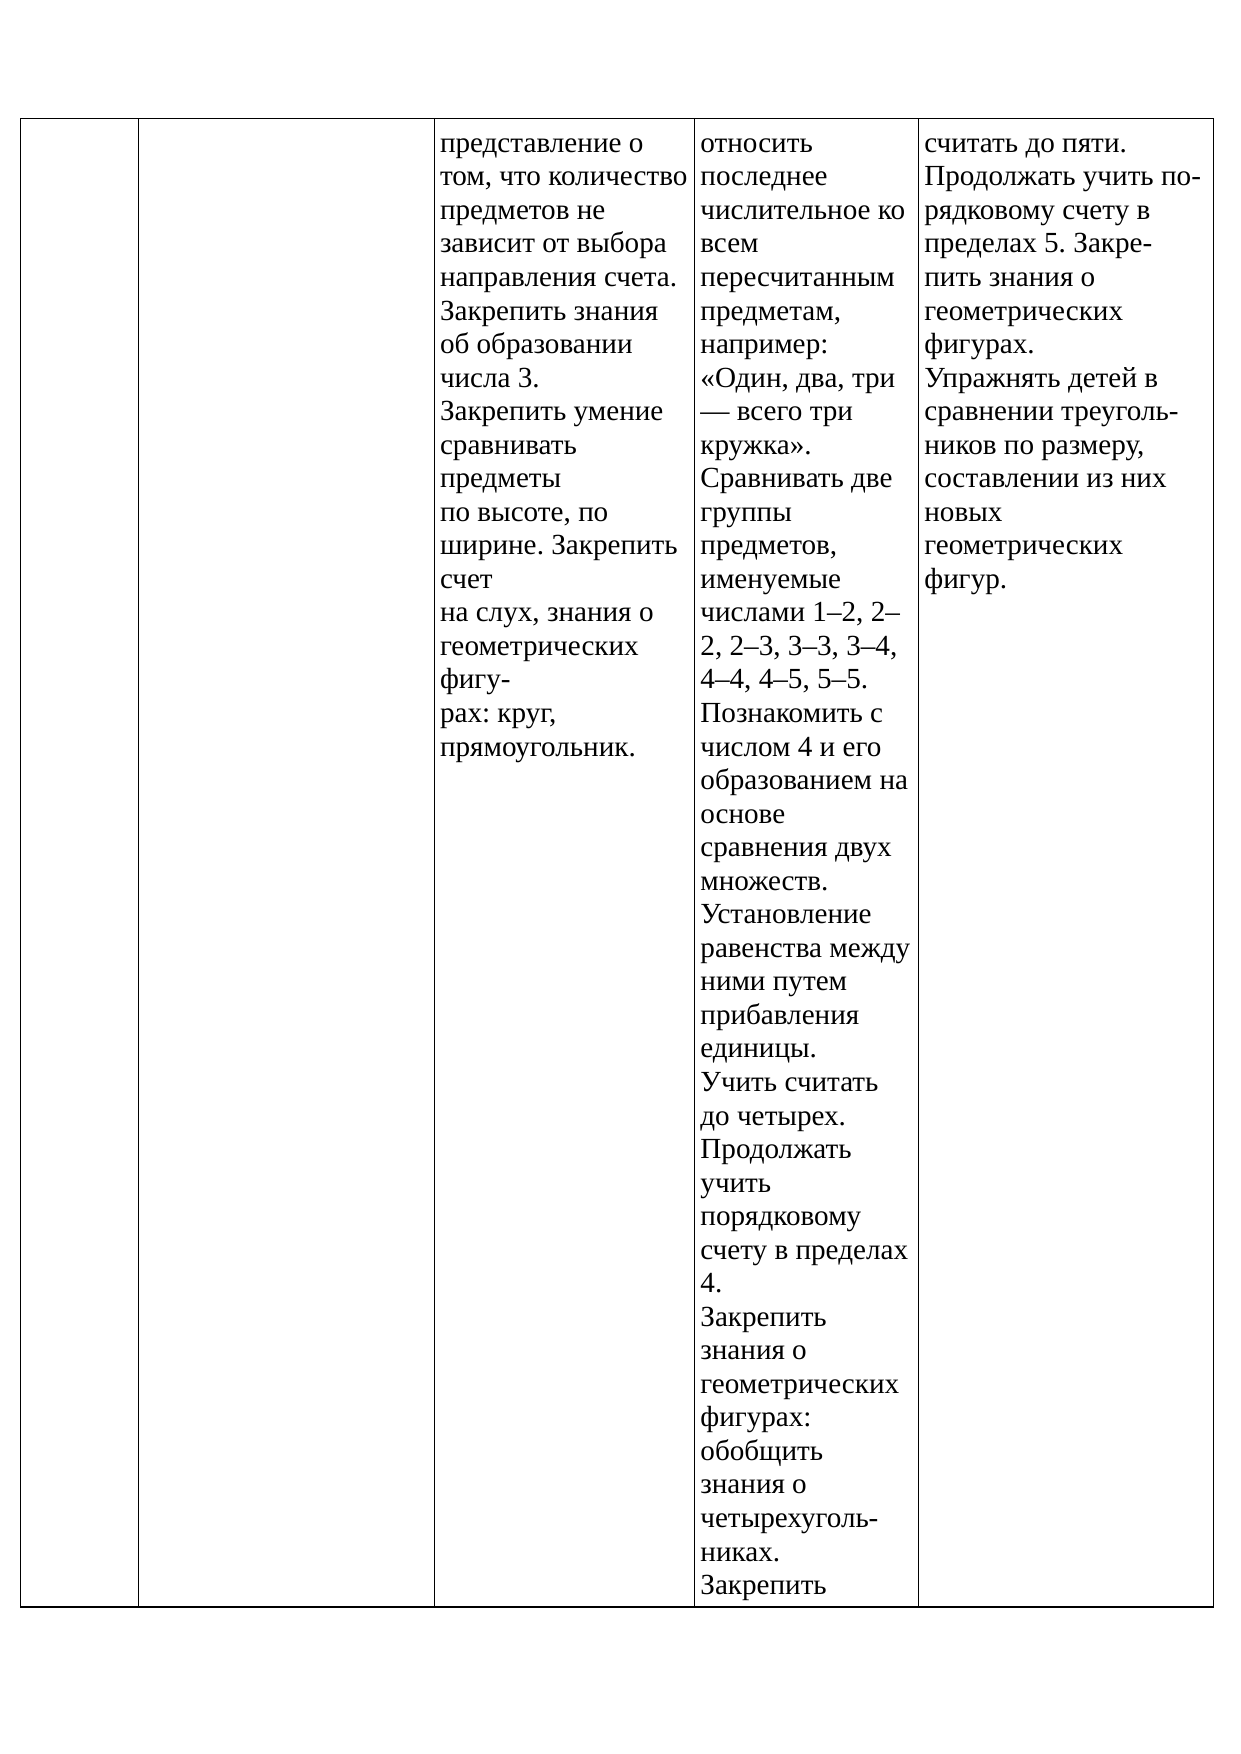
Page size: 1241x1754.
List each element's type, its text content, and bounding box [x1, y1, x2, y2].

table_header представление о том, что количество предметов не зависит от выбора направления счета. Закрепить знания об образовании числа 3. Закрепить умение сравнивать предметы по высоте, по ширине. Закрепить счет на слух, знания о геометрических фигу- рах: круг, прямоугольник. [435, 119, 694, 1606]
table_header [21, 119, 138, 1606]
table_header считать до пяти. Продолжать учить по- рядковому счету в пределах 5. Закре- пить знания о геометрических фигурах. Упражнять детей в сравнении треуголь- ников по размеру, составлении из них новых геометрических фигур. [919, 119, 1213, 1606]
table_header относить последнее числительное ко всем пересчитанным предметам, например: «Один, два, три — всего три кружка». Сравнивать две группы предметов, именуемые числами 1–2, 2–2, 2–3, 3–3, 3–4, 4–4, 4–5, 5–5. Познакомить с числом 4 и его образованием на основе сравнения двух множеств. Установление равенства между ними путем прибавления единицы. Учить считать до четырех. Продолжать учить порядковому счету в пределах 4. Закрепить знания о геометрических фигурах: обобщить знания о четырехуголь- никах. Закрепить [695, 119, 918, 1606]
table_header [139, 119, 434, 1606]
